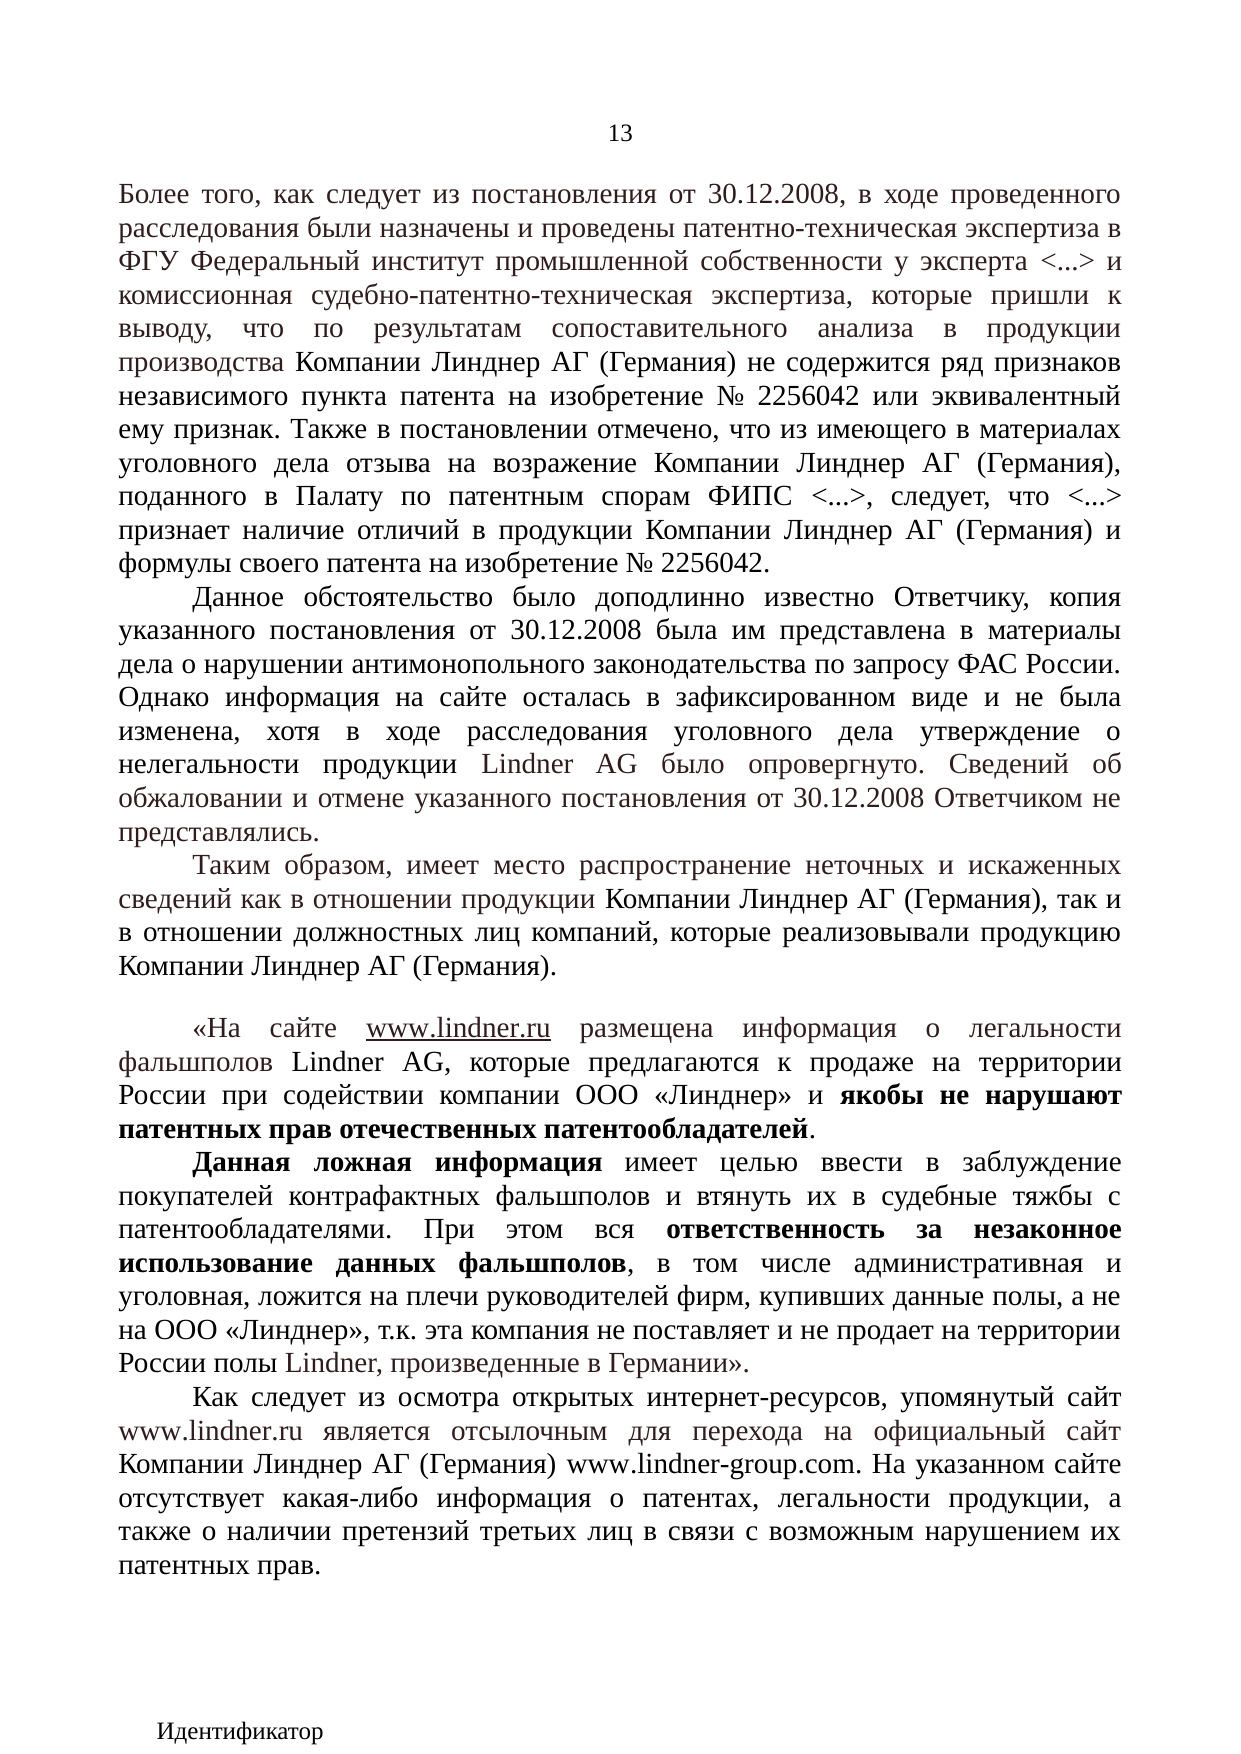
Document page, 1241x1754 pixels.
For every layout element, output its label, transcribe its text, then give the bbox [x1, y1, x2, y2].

text Как следует из осмотра открытых интернет-ресурсов, упомянутый сайт www.lindner.ru является отсылочным для перехода на официальный сайт Компании Линднер АГ (Германия) www.lindner-group.com. На указанном сайте отсутствует какая-либо информация о патентах, легальности продукции, а также о наличии претензий третьих лиц в связи с возможным нарушением их патентных прав. [118, 1379, 1122, 1580]
text Данная ложная информация имеет целью ввести в заблуждение покупателей контрафактных фальшполов и втянуть их в судебные тяжбы с патентообладателями. При этом вся ответственность за незаконное использование данных фальшполов, в том числе административная и уголовная, ложится на плечи руководителей фирм, купивших данные полы, а не на ООО «Линднер», т.к. эта компания не поставляет и не продает на территории России полы Lindner, произведенные в Германии». [118, 1144, 1122, 1379]
text Таким образом, имеет место распространение неточных и искаженных сведений как в отношении продукции Компании Линднер АГ (Германия), так и в отношении должностных лиц компаний, которые реализовывали продукцию Компании Линднер АГ (Германия). [118, 847, 1122, 981]
text Данное обстоятельство было доподлинно известно Ответчику, копия указанного постановления от 30.12.2008 была им представлена в материалы дела о нарушении антимонопольного законодательства по запросу ФАС России. Однако информация на сайте осталась в зафиксированном виде и не была изменена, хотя в ходе расследования уголовного дела утверждение о нелегальности продукции Lindner AG было опровергнуто. Сведений об обжаловании и отмене указанного постановления от 30.12.2008 Ответчиком не представлялись. [118, 579, 1122, 847]
text «На сайте www.lindner.ru размещена информация о легальности фальшполов Lindner AG, которые предлагаются к продаже на территории России при содействии компании ООО «Линднер» и якобы не нарушают патентных прав отечественных патентообладателей. [118, 1010, 1122, 1144]
text Более того, как следует из постановления от 30.12.2008, в ходе проведенного расследования были назначены и проведены патентно-техническая экспертиза в ФГУ Федеральный институт промышленной собственности у эксперта <...> и комиссионная судебно-патентно-техническая экспертиза, которые пришли к выводу, что по результатам сопоставительного анализа в продукции производства Компании Линднер АГ (Германия) не содержится ряд признаков независимого пункта патента на изобретение № 2256042 или эквивалентный ему признак. Также в постановлении отмечено, что из имеющего в материалах уголовного дела отзыва на возражение Компании Линднер АГ (Германия), поданного в Палату по патентным спорам ФИПС <...>, следует, что <...> признает наличие отличий в продукции Компании Линднер АГ (Германия) и формулы своего патента на изобретение № 2256042. [118, 176, 1122, 579]
